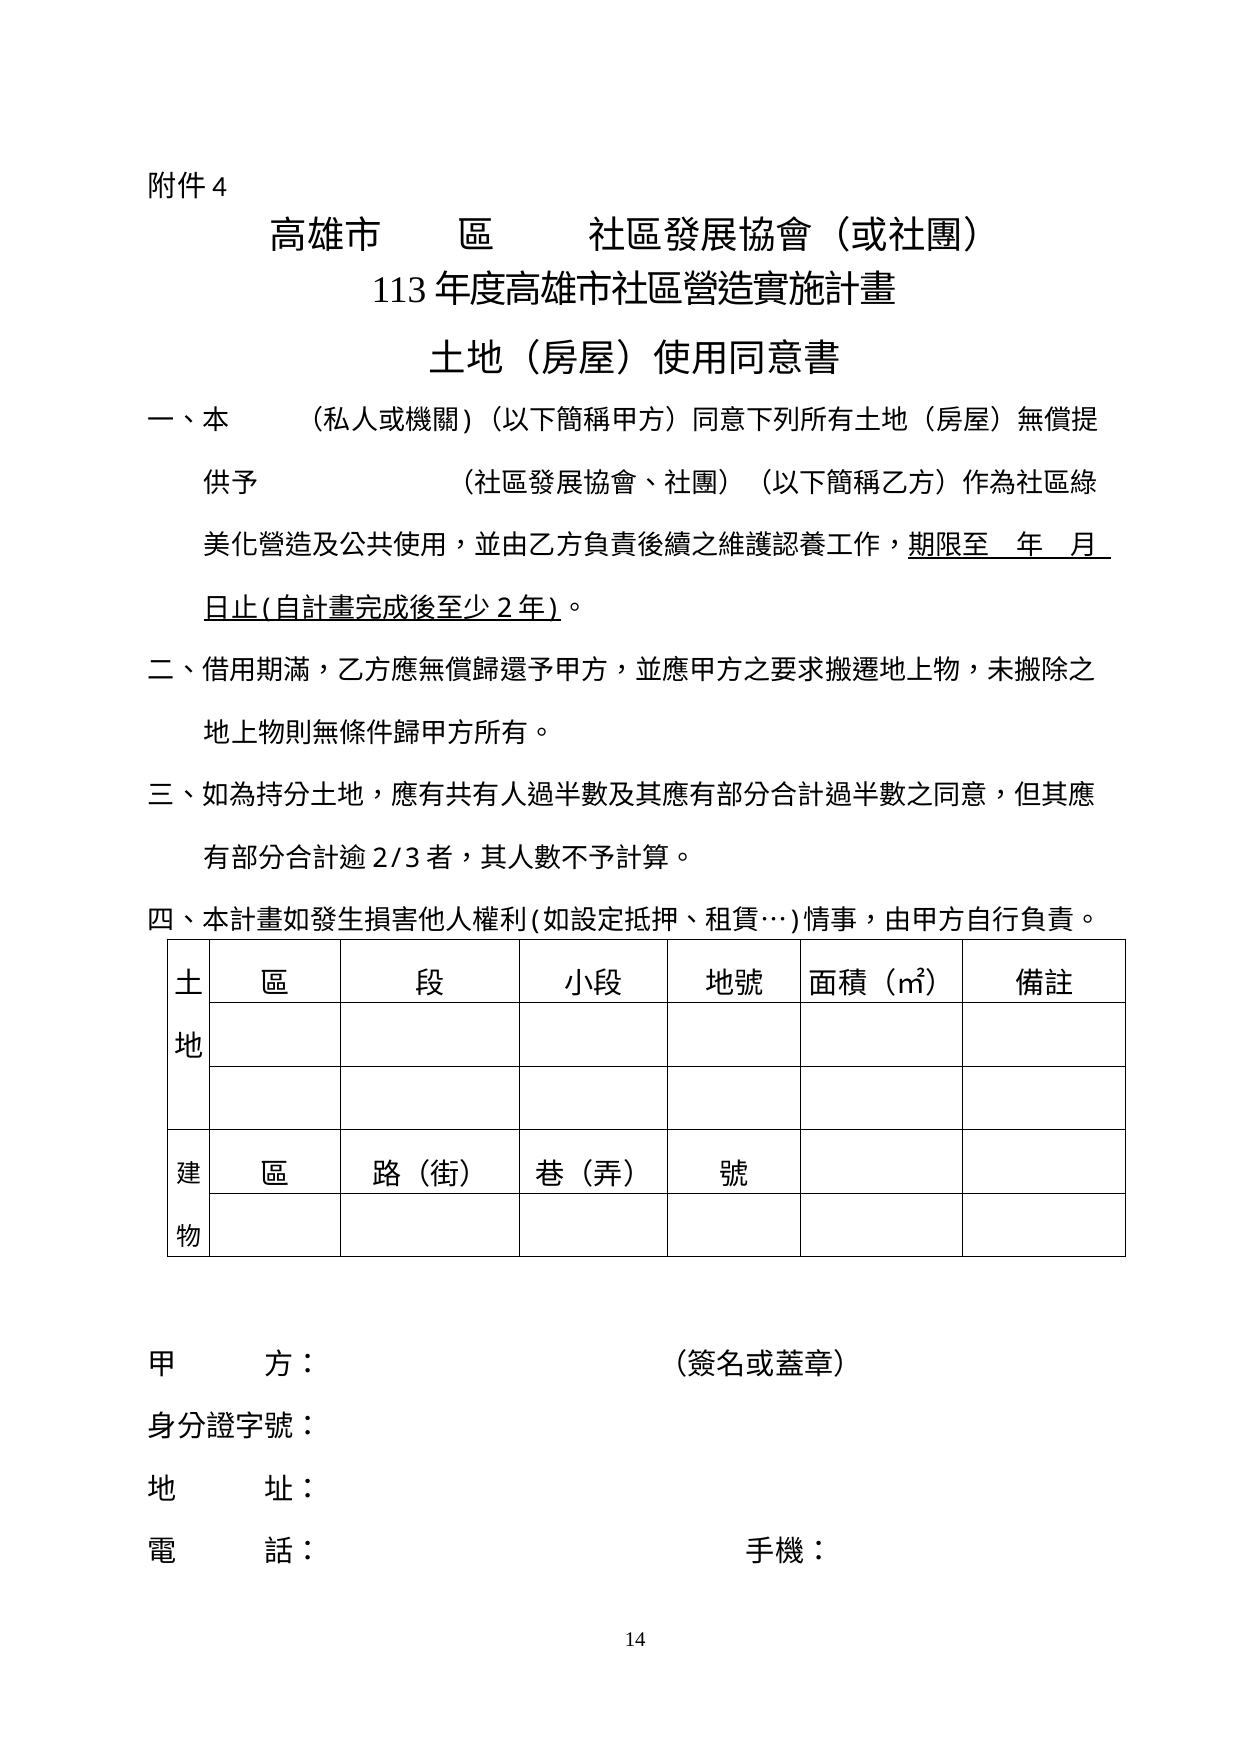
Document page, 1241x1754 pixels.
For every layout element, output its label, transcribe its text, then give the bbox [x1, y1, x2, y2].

table_header 地號 [668, 940, 800, 1002]
table_cell [210, 1194, 340, 1256]
table_cell [801, 1130, 962, 1193]
table_cell [963, 1003, 1125, 1066]
table_cell [801, 1003, 962, 1066]
text 一、本 （私人或機關)（以下簡稱甲方）同意下列所有土地（房屋）無償提供予 （社區發展協會、社團）（以下簡稱乙方）作為社區綠美化營造及公共使用，並由乙方負責後續之維護認養工作，期限至 年 月 日止(自計畫完成後至少2年)。 [148, 376, 1122, 626]
table_header 土地 [168, 940, 209, 1129]
table_header 小段 [520, 940, 667, 1002]
table_cell 區 [210, 1130, 340, 1193]
text 地 址： [148, 1445, 1122, 1507]
table_cell 建物 [168, 1130, 209, 1256]
text 三、如為持分土地，應有共有人過半數及其應有部分合計過半數之同意，但其應有部分合計逾2/3者，其人數不予計算。 [148, 751, 1122, 876]
text 附件4 [148, 163, 1122, 205]
table_cell [341, 1067, 519, 1129]
table_header 段 [341, 940, 519, 1002]
text 高雄市 區 社區發展協會（或社團） [148, 205, 1122, 259]
table_header 面積（㎡） [801, 940, 962, 1002]
table_cell 路（街） [341, 1130, 519, 1193]
table_cell 巷（弄） [520, 1130, 667, 1193]
table_header 區 [210, 940, 340, 1002]
table_cell [963, 1067, 1125, 1129]
table_cell [963, 1194, 1125, 1256]
table_cell [668, 1003, 800, 1066]
text 身分證字號： [148, 1382, 1122, 1445]
table_cell [520, 1194, 667, 1256]
table_cell [668, 1194, 800, 1256]
table_cell [801, 1067, 962, 1129]
table_cell [341, 1003, 519, 1066]
text 四、本計畫如發生損害他人權利(如設定抵押、租賃…)情事，由甲方自行負責。 [148, 876, 1122, 938]
table_cell [520, 1003, 667, 1066]
table_cell [210, 1067, 340, 1129]
text 電 話： 手機： [148, 1507, 1122, 1570]
text 甲 方： （簽名或蓋章） [148, 1320, 1122, 1382]
table_cell [801, 1194, 962, 1256]
table_cell [520, 1067, 667, 1129]
table_cell 號 [668, 1130, 800, 1193]
text 二、借用期滿，乙方應無償歸還予甲方，並應甲方之要求搬遷地上物，未搬除之地上物則無條件歸甲方所有。 [148, 626, 1122, 751]
table_cell [210, 1003, 340, 1066]
table_cell [963, 1130, 1125, 1193]
table_cell [341, 1194, 519, 1256]
text 113年度高雄市社區營造實施計畫 [148, 259, 1122, 313]
text 土地（房屋）使用同意書 [148, 313, 1122, 376]
table_header 備註 [963, 940, 1125, 1002]
table_cell [668, 1067, 800, 1129]
